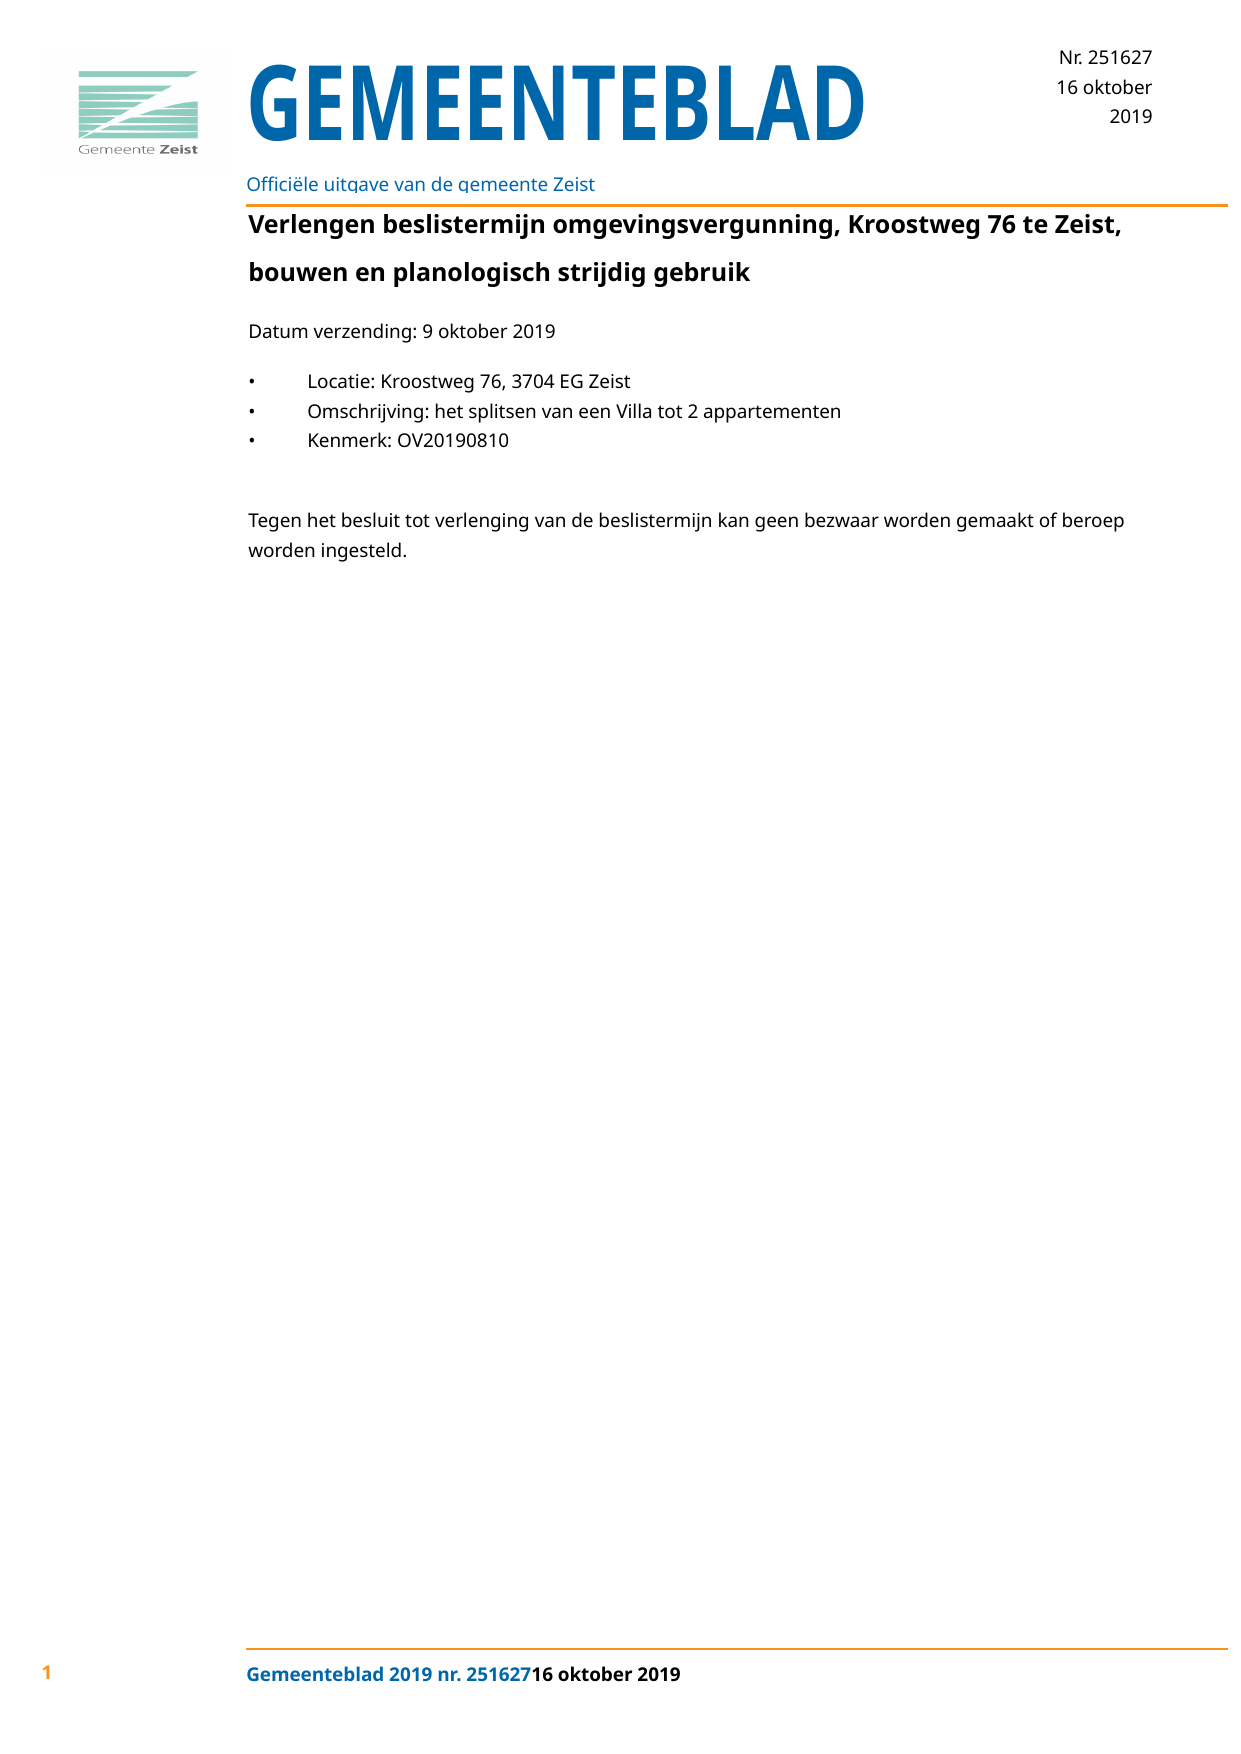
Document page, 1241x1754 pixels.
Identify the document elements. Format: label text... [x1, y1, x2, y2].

list Omschrijving: het splitsen van een Villa tot 2 appartementen [248, 398, 1152, 424]
text Datum verzending: 9 oktober 2019 [248, 318, 1152, 344]
list Locatie: Kroostweg 76, 3704 EG Zeist [248, 368, 1152, 394]
text Tegen het besluit tot verlenging van de beslistermijn kan geen bezwaar worden gemaakt of beroep worden ingesteld. [248, 507, 1152, 563]
text Verlengen beslistermijn omgevingsvergunning, Kroostweg 76 te Zeist, bouwen en planologisch strijdig gebruik [248, 207, 1152, 288]
picture [41, 47, 231, 172]
list Kenmerk: OV20190810 [248, 427, 1152, 453]
